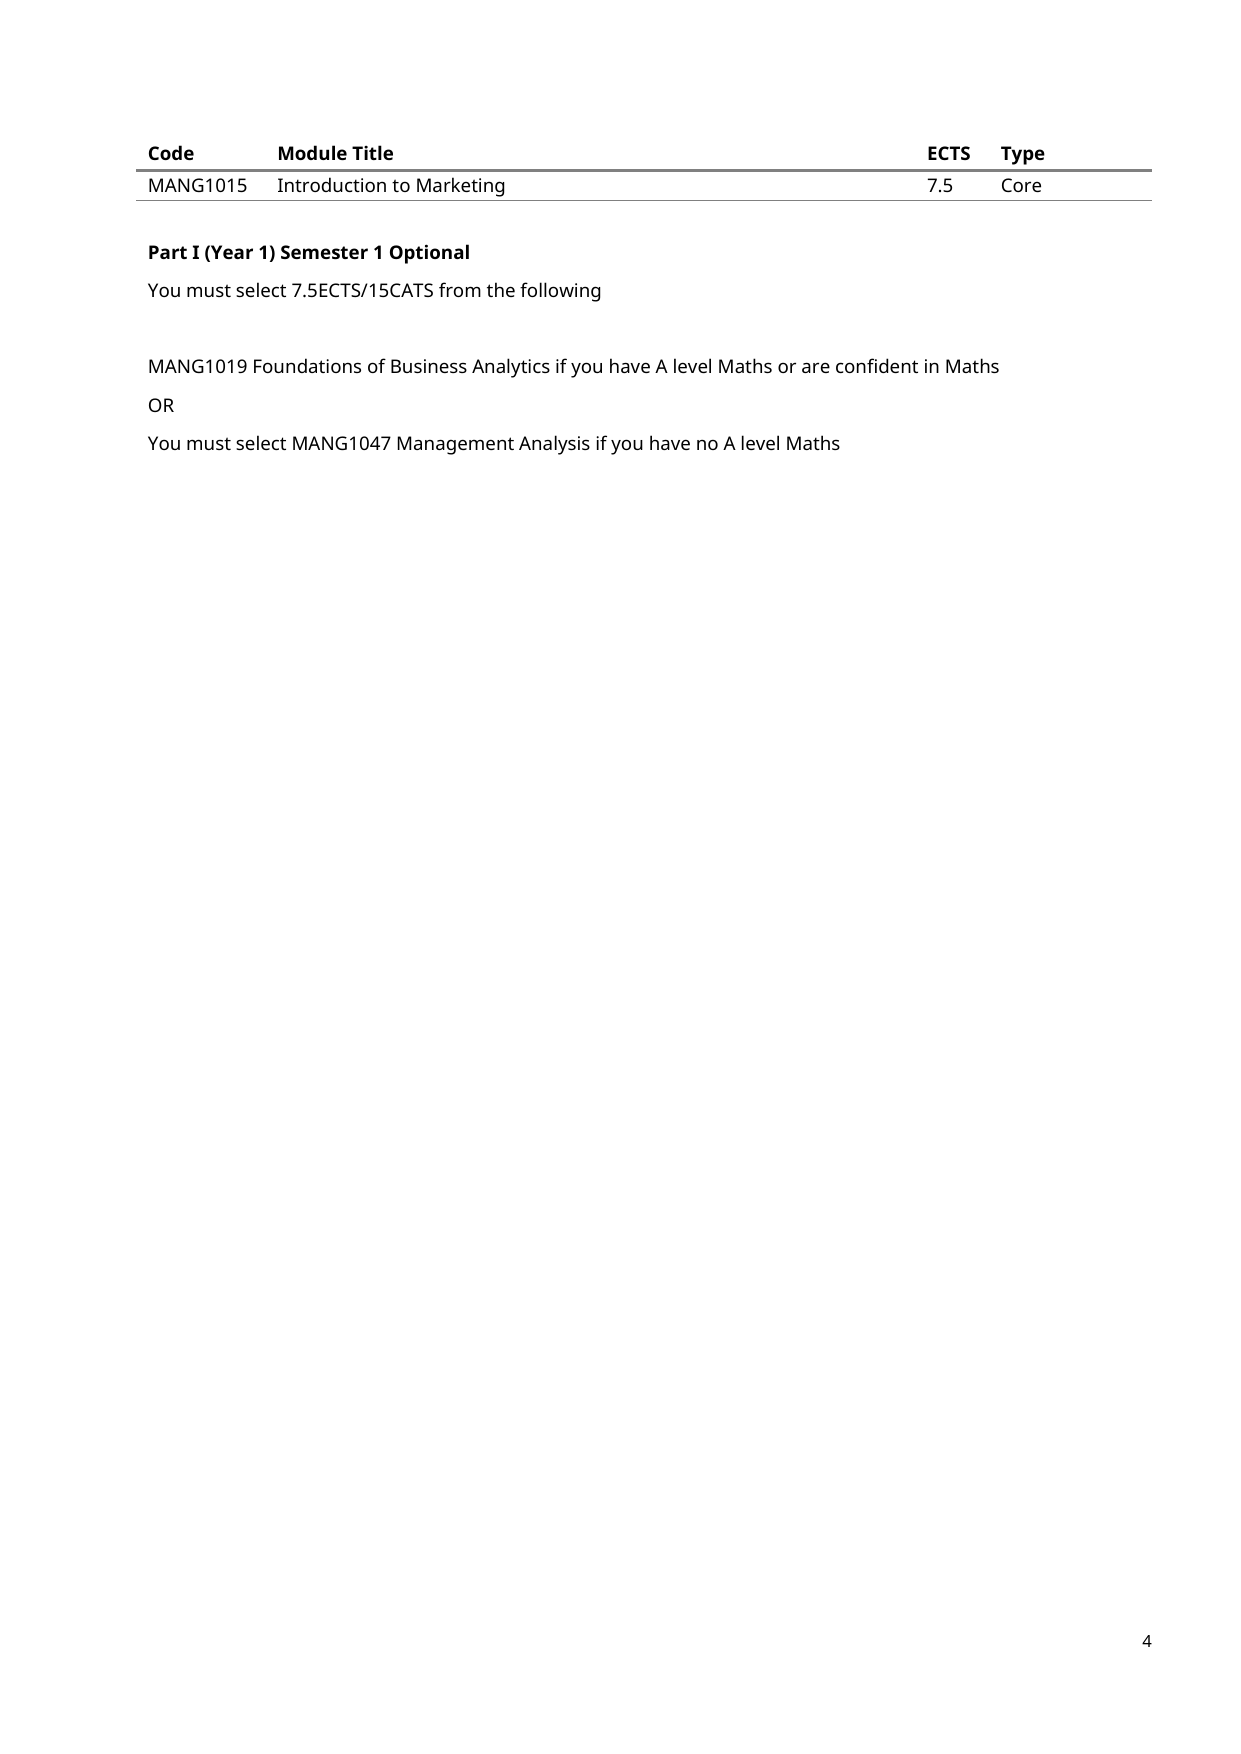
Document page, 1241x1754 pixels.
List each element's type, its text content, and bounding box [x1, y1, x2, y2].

table_cell MANG1015 [136, 172, 266, 200]
table_cell Type [989, 141, 1152, 169]
table_cell 7.5 [916, 172, 989, 200]
table_cell Core [989, 172, 1152, 200]
table_cell [136, 104, 1152, 141]
table_cell Introduction to Marketing [266, 172, 916, 200]
table_cell Part I (Year 1) Semester 1 Optional You must select 7.5ECTS/15CATS from the following MANG1019 Foundations of Business Analytics if you have A level Maths or are confident in Maths OR You must select MANG1047 Management Analysis if you have no A level Maths [136, 201, 1152, 505]
table_cell ECTS [916, 141, 989, 169]
table_cell Module Title [266, 141, 916, 169]
table_cell Code [136, 141, 266, 169]
